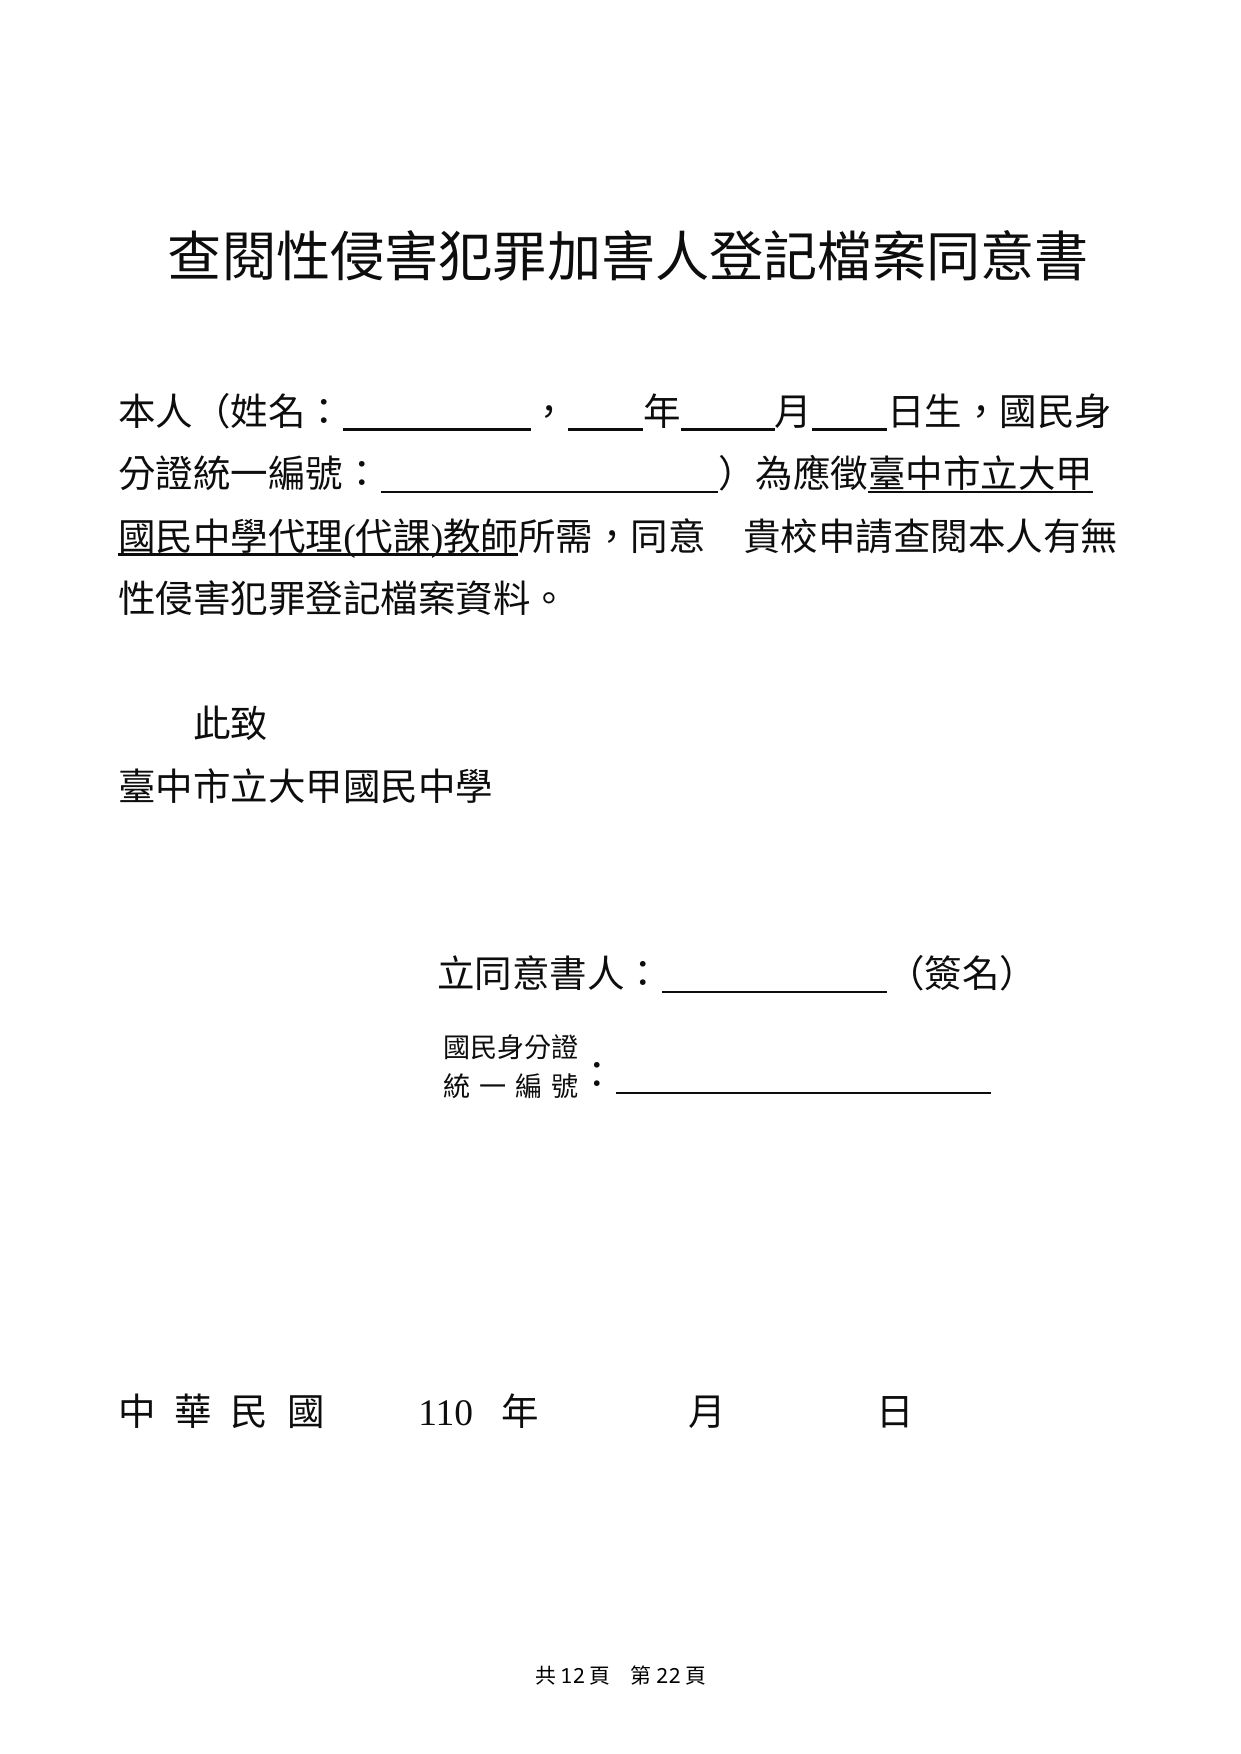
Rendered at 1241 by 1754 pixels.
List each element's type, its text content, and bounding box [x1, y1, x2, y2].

text 本人（姓名： ， 年 月 日生，國民身分證統一編號： ）為應徵臺中市立大甲國民中學代理(代課)教師所需，同意 貴校申請查閱本人有無性侵害犯罪登記檔案資料。 [118, 367, 1122, 617]
text 國民身分證統一編號： [118, 992, 1122, 1117]
text 立同意書人： （簽名） [118, 930, 1122, 992]
text 此致 [118, 680, 1122, 742]
text 中 華 民 國 110 年 月 日 [118, 1367, 972, 1430]
text 臺中市立大甲國民中學 [118, 742, 1122, 805]
text 查閱性侵害犯罪加害人登記檔案同意書 [118, 180, 1138, 305]
